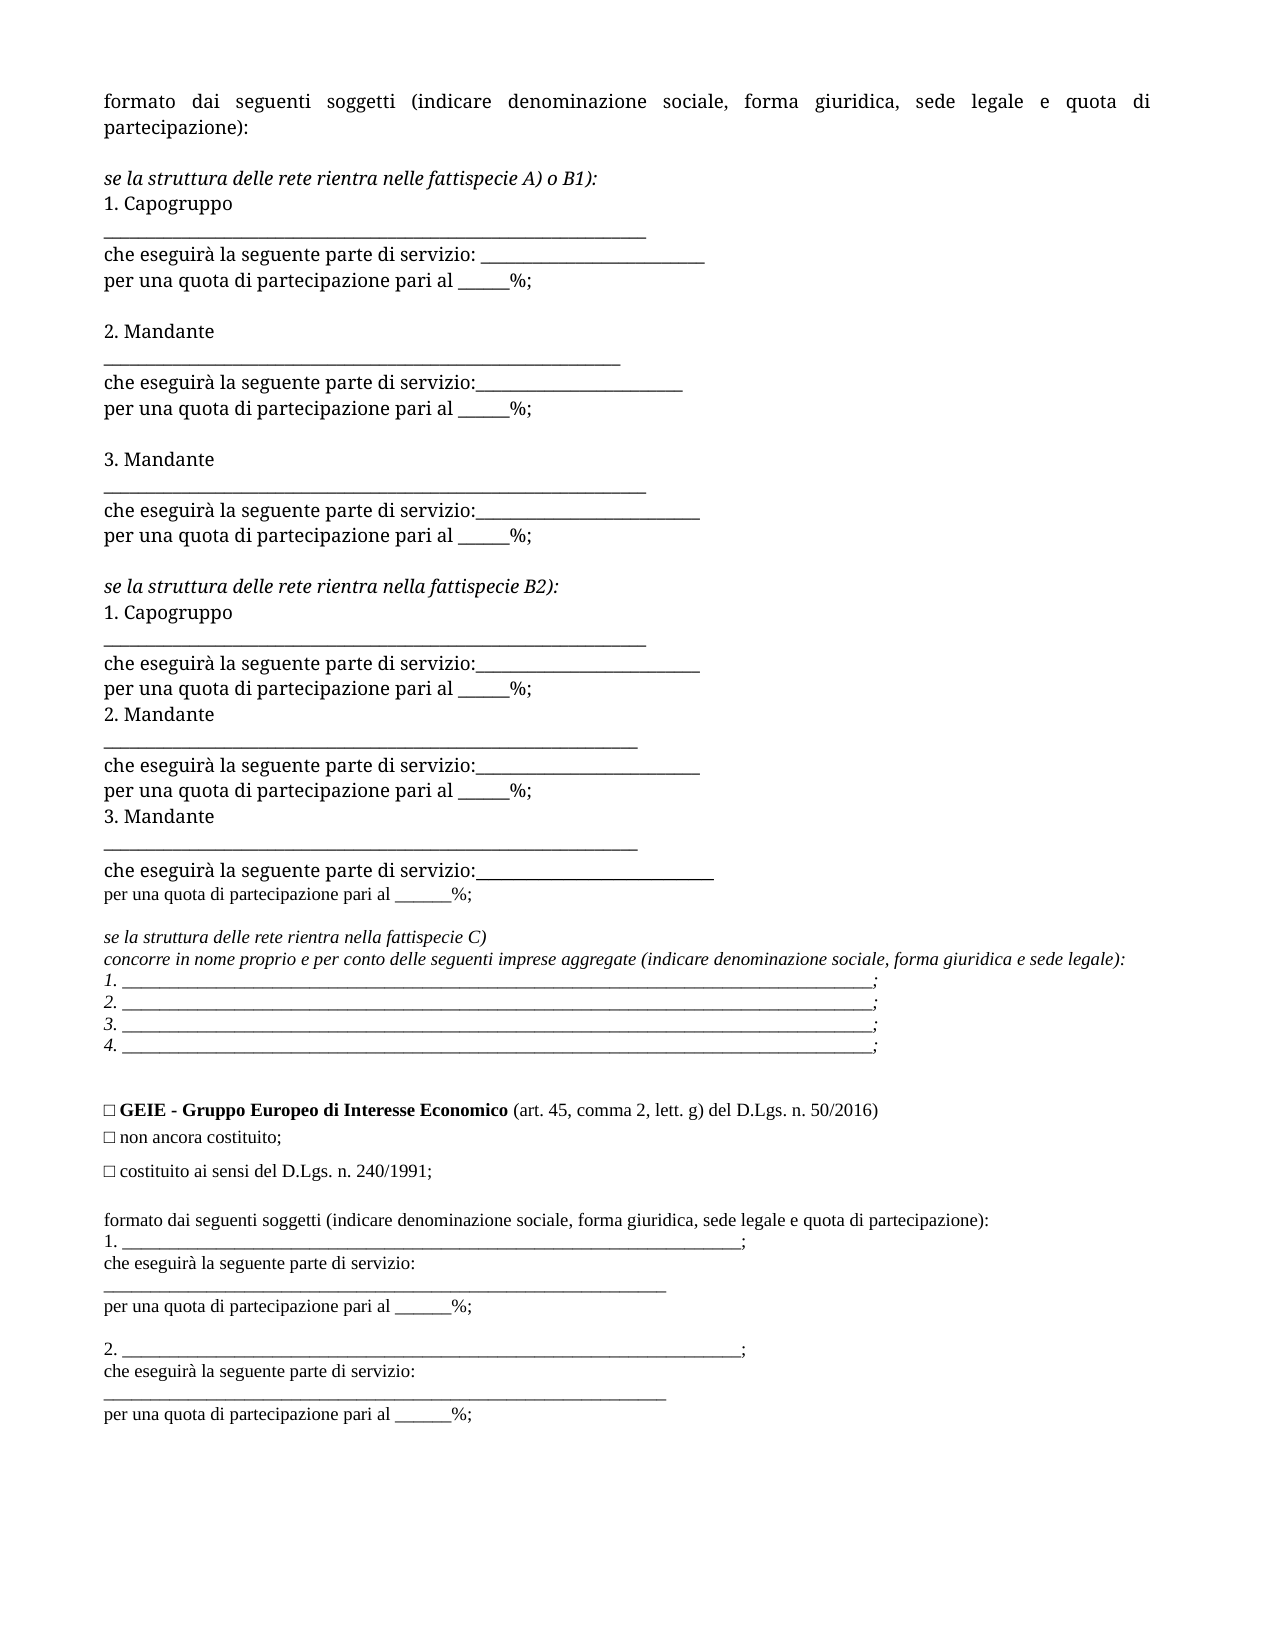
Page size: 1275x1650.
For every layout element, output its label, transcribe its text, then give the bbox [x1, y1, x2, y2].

text per una quota di partecipazione pari al ______%; [103, 778, 1152, 803]
text _______________________________________________________________ [103, 471, 1152, 497]
text 1. ________________________________________________________________________________; [103, 969, 1152, 991]
text □ non ancora costituito; [103, 1126, 1152, 1148]
text _______________________________________________________________ [103, 624, 1152, 650]
text che eseguirà la seguente parte di servizio:__________________________ [103, 752, 1152, 778]
text 3. Mandante [103, 803, 1152, 829]
text che eseguirà la seguente parte di servizio: __________________________ [103, 242, 1152, 267]
text che eseguirà la seguente parte di servizio:________________________ [103, 369, 1152, 395]
text 2. Mandante [103, 318, 1152, 344]
text 2. Mandante [103, 701, 1152, 727]
text formato dai seguenti soggetti (indicare denominazione sociale, forma giuridica, sede legale e quota di partecipazione): [103, 1209, 1152, 1230]
text per una quota di partecipazione pari al ______%; [103, 522, 1152, 548]
text ____________________________________________________________ [103, 1381, 1152, 1403]
text 3. ________________________________________________________________________________; [103, 1012, 1152, 1034]
text 3. Mandante [103, 446, 1152, 471]
text ____________________________________________________________ [103, 344, 1152, 369]
text se la struttura delle rete rientra nella fattispecie C) [103, 926, 1152, 948]
text 1. __________________________________________________________________; [103, 1230, 1152, 1252]
text formato dai seguenti soggetti (indicare denominazione sociale, forma giuridica, sede legale e quota di partecipazione): [103, 89, 1152, 140]
text per una quota di partecipazione pari al ______%; [103, 1403, 1152, 1424]
text □ GEIE - Gruppo Europeo di Interesse Economico (art. 45, comma 2, lett. g) del D.Lgs. n. 50/2016) [103, 1099, 1152, 1120]
text ______________________________________________________________ [103, 727, 1152, 752]
text per una quota di partecipazione pari al ______%; [103, 883, 1152, 904]
text che eseguirà la seguente parte di servizio:___________________ [103, 854, 1152, 883]
text ______________________________________________________________ [103, 829, 1152, 854]
text □ costituito ai sensi del D.Lgs. n. 240/1991; [103, 1159, 1152, 1181]
text per una quota di partecipazione pari al ______%; [103, 267, 1152, 293]
text concorre in nome proprio e per conto delle seguenti imprese aggregate (indicare denominazione sociale, forma giuridica e sede legale): [103, 948, 1152, 969]
text per una quota di partecipazione pari al ______%; [103, 395, 1152, 420]
text che eseguirà la seguente parte di servizio:__________________________ [103, 650, 1152, 676]
text che eseguirà la seguente parte di servizio: [103, 1359, 1152, 1381]
text _______________________________________________________________ [103, 216, 1152, 242]
text se la struttura delle rete rientra nella fattispecie B2): [103, 573, 1152, 599]
text 2. __________________________________________________________________; [103, 1338, 1152, 1359]
text 1. Capogruppo [103, 599, 1152, 624]
text 2. ________________________________________________________________________________; [103, 991, 1152, 1012]
text se la struttura delle rete rientra nelle fattispecie A) o B1): [103, 165, 1152, 191]
text per una quota di partecipazione pari al ______%; [103, 1295, 1152, 1316]
text 1. Capogruppo [103, 191, 1152, 216]
text 4. ________________________________________________________________________________; [103, 1034, 1152, 1056]
text per una quota di partecipazione pari al ______%; [103, 676, 1152, 701]
text ____________________________________________________________ [103, 1273, 1152, 1295]
text che eseguirà la seguente parte di servizio:__________________________ [103, 497, 1152, 522]
text che eseguirà la seguente parte di servizio: [103, 1252, 1152, 1273]
